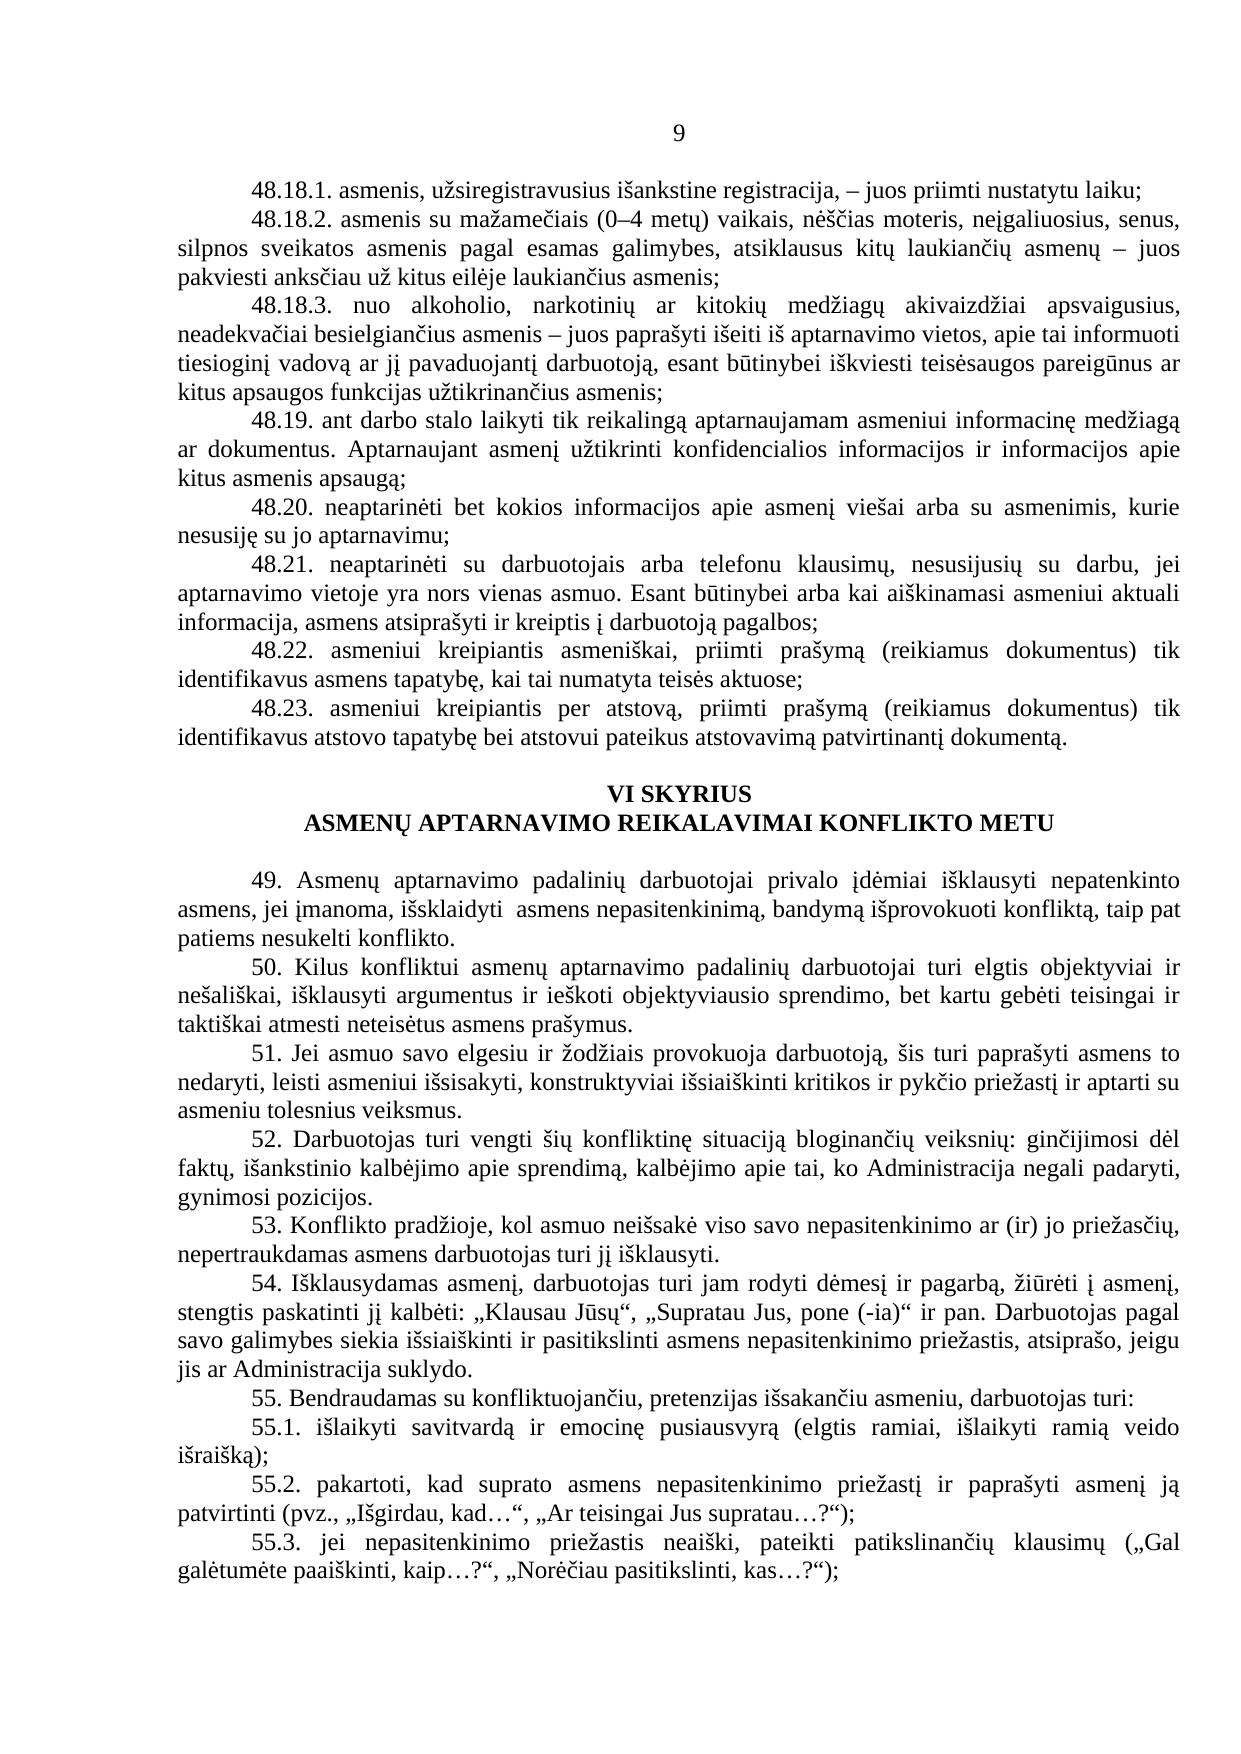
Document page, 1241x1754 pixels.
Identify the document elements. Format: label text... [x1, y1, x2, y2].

text ASMENŲ APTARNAVIMO REIKALAVIMAI KONFLIKTO METU [177, 808, 1181, 837]
text 52. Darbuotojas turi vengti šių konfliktinę situaciją bloginančių veiksnių: ginčijimosi dėl faktų, išankstinio kalbėjimo apie sprendimą, kalbėjimo apie tai, ko Administracija negali padaryti, gynimosi pozicijos. [177, 1124, 1181, 1211]
text 55.2. pakartoti, kad suprato asmens nepasitenkinimo priežastį ir paprašyti asmenį ją patvirtinti (pvz., „Išgirdau, kad…“, „Ar teisingai Jus supratau…?“); [177, 1469, 1181, 1527]
text 55.3. jei nepasitenkinimo priežastis neaiški, pateikti patikslinančių klausimų („Gal galėtumėte paaiškinti, kaip…?“, „Norėčiau pasitikslinti, kas…?“); [177, 1527, 1181, 1584]
text 48.20. neaptarinėti bet kokios informacijos apie asmenį viešai arba su asmenimis, kurie nesusiję su jo aptarnavimu; [177, 492, 1181, 549]
text 54. Išklausydamas asmenį, darbuotojas turi jam rodyti dėmesį ir pagarbą, žiūrėti į asmenį, stengtis paskatinti jį kalbėti: „Klausau Jūsų“, „Supratau Jus, pone (-ia)“ ir pan. Darbuotojas pagal savo galimybes siekia išsiaiškinti ir pasitikslinti asmens nepasitenkinimo priežastis, atsiprašo, jeigu jis ar Administracija suklydo. [177, 1268, 1181, 1383]
text 55.1. išlaikyti savitvardą ir emocinę pusiausvyrą (elgtis ramiai, išlaikyti ramią veido išraišką); [177, 1412, 1181, 1469]
text 48.22. asmeniui kreipiantis asmeniškai, priimti prašymą (reikiamus dokumentus) tik identifikavus asmens tapatybę, kai tai numatyta teisės aktuose; [177, 636, 1181, 693]
text 48.18.2. asmenis su mažamečiais (0–4 metų) vaikais, nėščias moteris, neįgaliuosius, senus, silpnos sveikatos asmenis pagal esamas galimybes, atsiklausus kitų laukiančių asmenų – juos pakviesti anksčiau už kitus eilėje laukiančius asmenis; [177, 204, 1181, 291]
text 53. Konflikto pradžioje, kol asmuo neišsakė viso savo nepasitenkinimo ar (ir) jo priežasčių, nepertraukdamas asmens darbuotojas turi jį išklausyti. [177, 1211, 1181, 1268]
text 55. Bendraudamas su konfliktuojančiu, pretenzijas išsakančiu asmeniu, darbuotojas turi: [177, 1383, 1181, 1412]
text 48.19. ant darbo stalo laikyti tik reikalingą aptarnaujamam asmeniui informacinę medžiagą ar dokumentus. Aptarnaujant asmenį užtikrinti konfidencialios informacijos ir informacijos apie kitus asmenis apsaugą; [177, 406, 1181, 492]
text 48.23. asmeniui kreipiantis per atstovą, priimti prašymą (reikiamus dokumentus) tik identifikavus atstovo tapatybę bei atstovui pateikus atstovavimą patvirtinantį dokumentą. [177, 693, 1181, 751]
text 48.21. neaptarinėti su darbuotojais arba telefonu klausimų, nesusijusių su darbu, jei aptarnavimo vietoje yra nors vienas asmuo. Esant būtinybei arba kai aiškinamasi asmeniui aktuali informacija, asmens atsiprašyti ir kreiptis į darbuotoją pagalbos; [177, 549, 1181, 636]
text 49. Asmenų aptarnavimo padalinių darbuotojai privalo įdėmiai išklausyti nepatenkinto asmens, jei įmanoma, išsklaidyti asmens nepasitenkinimą, bandymą išprovokuoti konfliktą, taip pat patiems nesukelti konflikto. [177, 866, 1181, 952]
text VI SKYRIUS [177, 779, 1181, 808]
text 51. Jei asmuo savo elgesiu ir žodžiais provokuoja darbuotoją, šis turi paprašyti asmens to nedaryti, leisti asmeniui išsisakyti, konstruktyviai išsiaiškinti kritikos ir pykčio priežastį ir aptarti su asmeniu tolesnius veiksmus. [177, 1038, 1181, 1124]
text 50. Kilus konfliktui asmenų aptarnavimo padalinių darbuotojai turi elgtis objektyviai ir nešališkai, išklausyti argumentus ir ieškoti objektyviausio sprendimo, bet kartu gebėti teisingai ir taktiškai atmesti neteisėtus asmens prašymus. [177, 952, 1181, 1038]
text 48.18.1. asmenis, užsiregistravusius išankstine registracija, – juos priimti nustatytu laiku; [177, 176, 1181, 204]
text 48.18.3. nuo alkoholio, narkotinių ar kitokių medžiagų akivaizdžiai apsvaigusius, neadekvačiai besielgiančius asmenis – juos paprašyti išeiti iš aptarnavimo vietos, apie tai informuoti tiesioginį vadovą ar jį pavaduojantį darbuotoją, esant būtinybei iškviesti teisėsaugos pareigūnus ar kitus apsaugos funkcijas užtikrinančius asmenis; [177, 291, 1181, 406]
